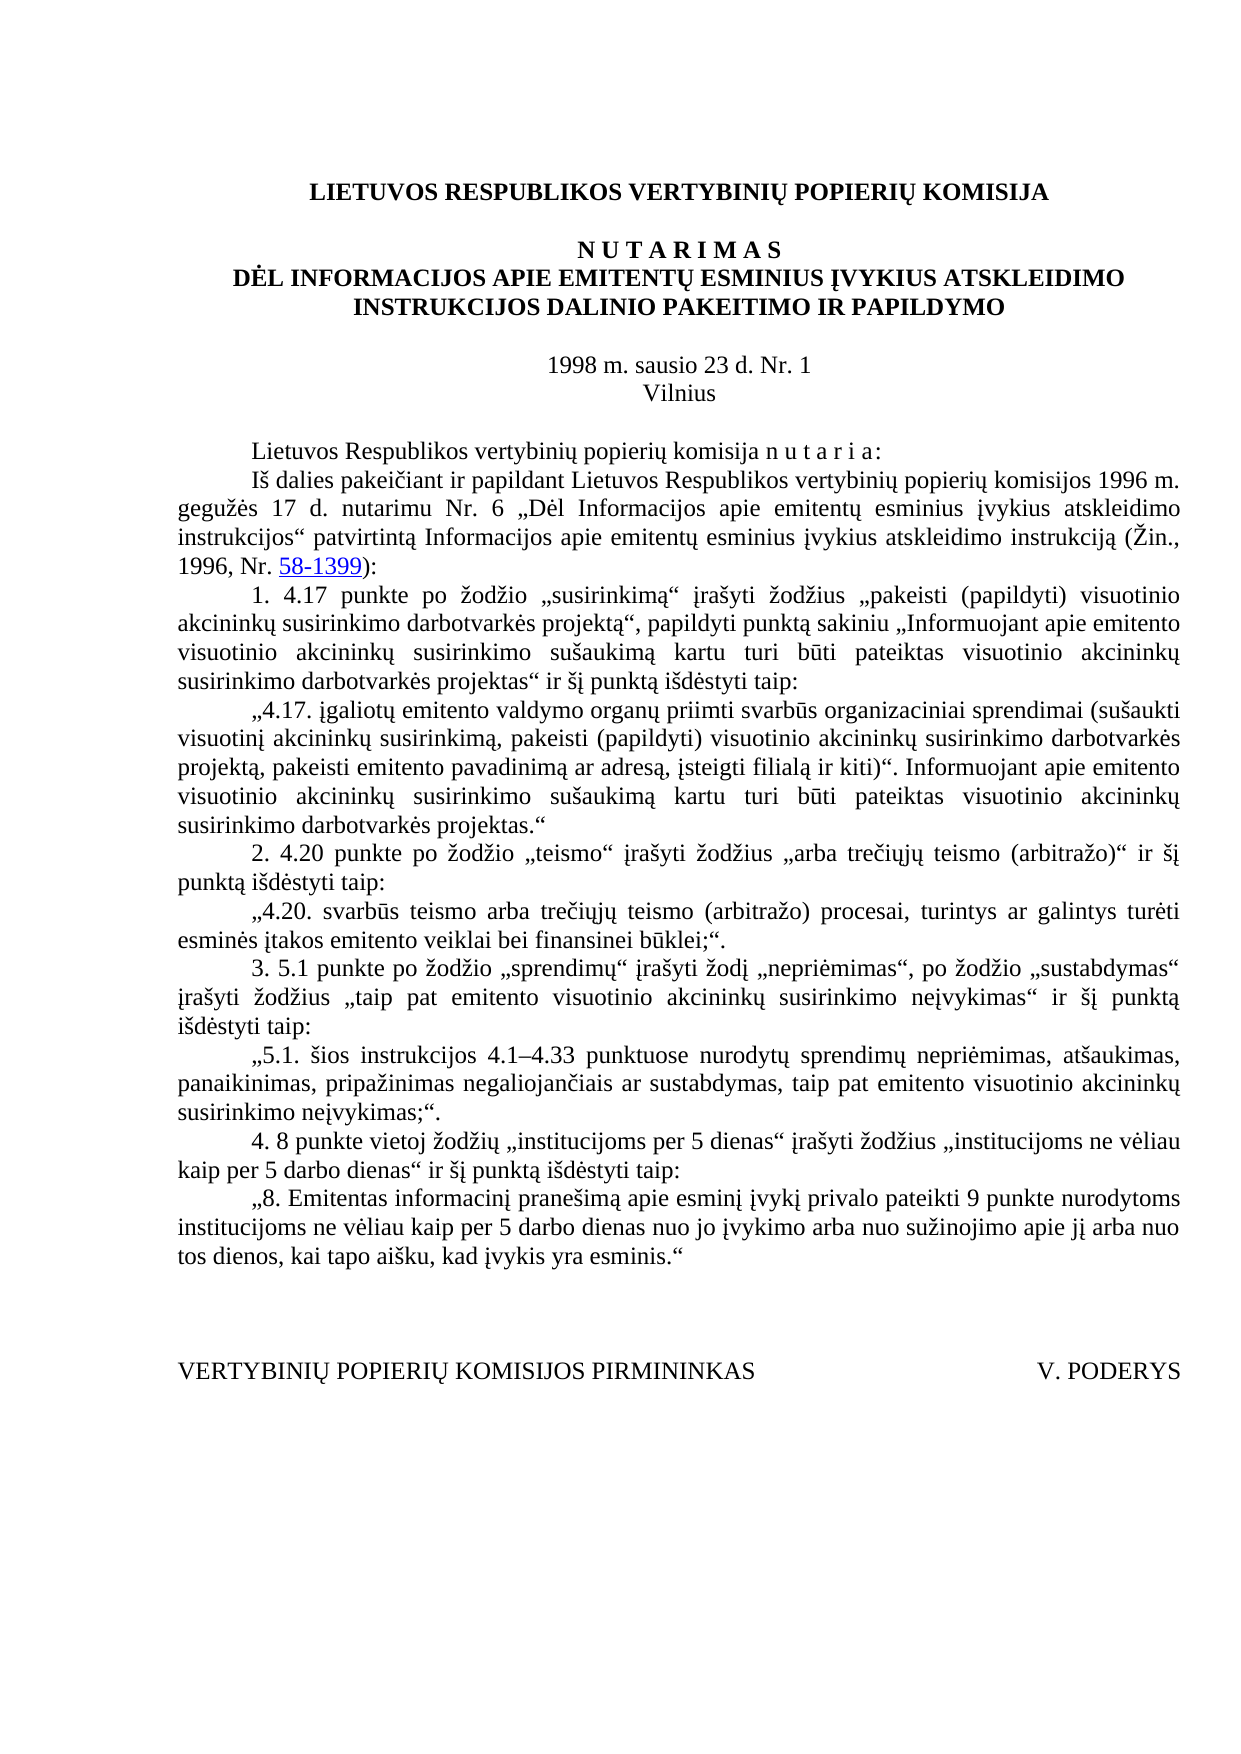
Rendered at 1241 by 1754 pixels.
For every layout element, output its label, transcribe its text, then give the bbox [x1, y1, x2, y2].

text 4. 8 punkte vietoj žodžių „institucijoms per 5 dienas“ įrašyti žodžius „institucijoms ne vėliau kaip per 5 darbo dienas“ ir šį punktą išdėstyti taip: [177, 1126, 1181, 1183]
text 2. 4.20 punkte po žodžio „teismo“ įrašyti žodžius „arba trečiųjų teismo (arbitražo)“ ir šį punktą išdėstyti taip: [177, 838, 1181, 896]
text „4.20. svarbūs teismo arba trečiųjų teismo (arbitražo) procesai, turintys ar galintys turėti esminės įtakos emitento veiklai bei finansinei būklei;“. [177, 896, 1181, 953]
text 1. 4.17 punkte po žodžio „susirinkimą“ įrašyti žodžius „pakeisti (papildyti) visuotinio akcininkų susirinkimo darbotvarkės projektą“, papildyti punktą sakiniu „Informuojant apie emitento visuotinio akcininkų susirinkimo sušaukimą kartu turi būti pateiktas visuotinio akcininkų susirinkimo darbotvarkės projektas“ ir šį punktą išdėstyti taip: [177, 580, 1181, 695]
text „4.17. įgaliotų emitento valdymo organų priimti svarbūs organizaciniai sprendimai (sušaukti visuotinį akcininkų susirinkimą, pakeisti (papildyti) visuotinio akcininkų susirinkimo darbotvarkės projektą, pakeisti emitento pavadinimą ar adresą, įsteigti filialą ir kiti)“. Informuojant apie emitento visuotinio akcininkų susirinkimo sušaukimą kartu turi būti pateiktas visuotinio akcininkų susirinkimo darbotvarkės projektas.“ [177, 695, 1181, 838]
text N U T A R I M A S [177, 235, 1181, 263]
text Lietuvos Respublikos vertybinių popierių komisija nutaria: [177, 436, 1181, 465]
text 1998 m. sausio 23 d. Nr. 1 [177, 350, 1181, 378]
text VERTYBINIŲ POPIERIŲ KOMISIJOS PIRMININKAS V. PODERYS [177, 1356, 1181, 1385]
text Iš dalies pakeičiant ir papildant Lietuvos Respublikos vertybinių popierių komisijos 1996 m. gegužės 17 d. nutarimu Nr. 6 „Dėl Informacijos apie emitentų esminius įvykius atskleidimo instrukcijos“ patvirtintą Informacijos apie emitentų esminius įvykius atskleidimo instrukciją (Žin., 1996, Nr. 58-1399): [177, 465, 1181, 580]
text „5.1. šios instrukcijos 4.1–4.33 punktuose nurodytų sprendimų nepriėmimas, atšaukimas, panaikinimas, pripažinimas negaliojančiais ar sustabdymas, taip pat emitento visuotinio akcininkų susirinkimo neįvykimas;“. [177, 1040, 1181, 1126]
text „8. Emitentas informacinį pranešimą apie esminį įvykį privalo pateikti 9 punkte nurodytoms institucijoms ne vėliau kaip per 5 darbo dienas nuo jo įvykimo arba nuo sužinojimo apie jį arba nuo tos dienos, kai tapo aišku, kad įvykis yra esminis.“ [177, 1183, 1181, 1270]
text 3. 5.1 punkte po žodžio „sprendimų“ įrašyti žodį „nepriėmimas“, po žodžio „sustabdymas“ įrašyti žodžius „taip pat emitento visuotinio akcininkų susirinkimo neįvykimas“ ir šį punktą išdėstyti taip: [177, 953, 1181, 1040]
text Vilnius [177, 378, 1181, 407]
text DĖL INFORMACIJOS APIE EMITENTŲ ESMINIUS ĮVYKIUS ATSKLEIDIMO INSTRUKCIJOS DALINIO PAKEITIMO IR PAPILDYMO [177, 263, 1181, 321]
text LIETUVOS RESPUBLIKOS VERTYBINIŲ POPIERIŲ KOMISIJA [177, 177, 1181, 206]
